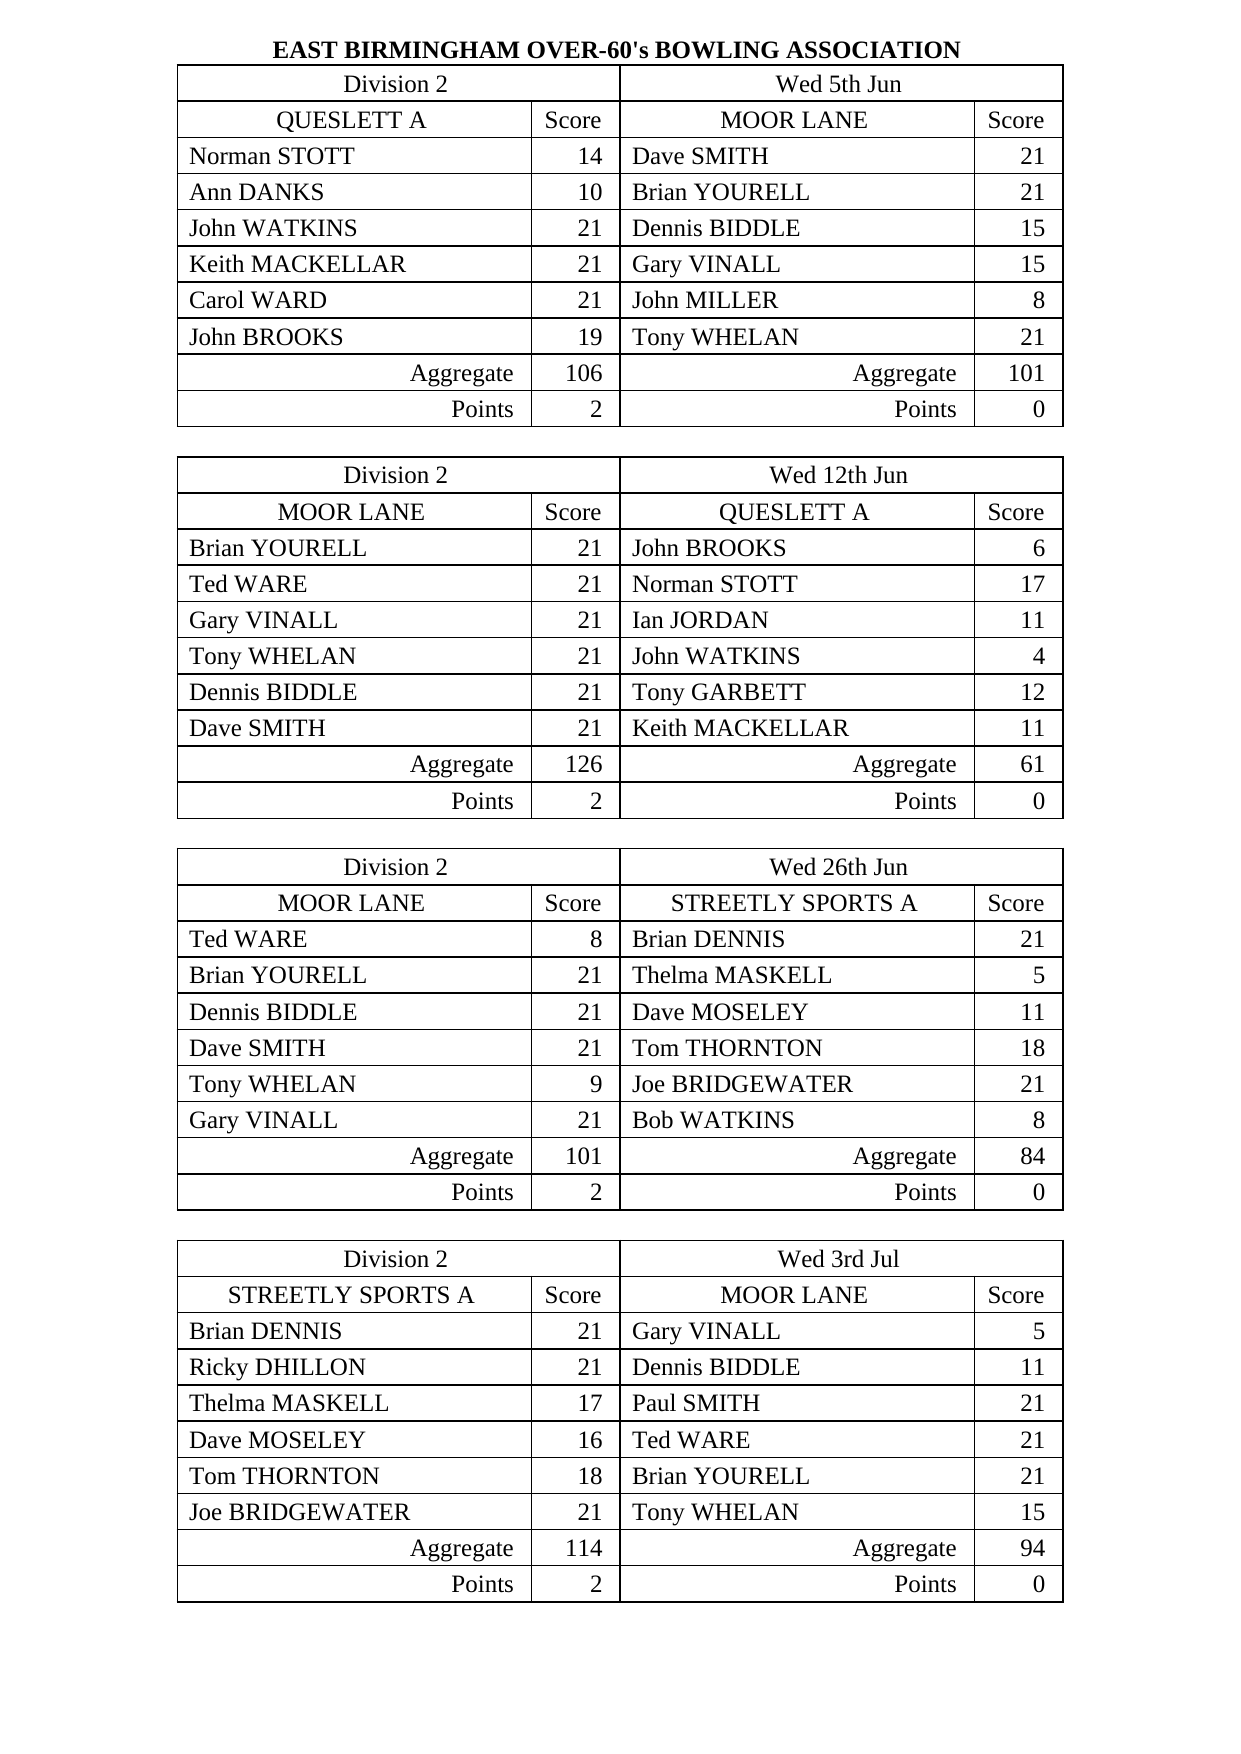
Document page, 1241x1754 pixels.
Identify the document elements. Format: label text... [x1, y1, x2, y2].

table_cell 15 [975, 210, 1062, 245]
table_cell Dennis BIDDLE [621, 210, 974, 245]
table_cell 21 [532, 994, 619, 1028]
table_cell 21 [975, 319, 1062, 353]
table_cell 0 [975, 391, 1062, 426]
table_cell 17 [532, 1386, 619, 1420]
table_cell Tom THORNTON [178, 1458, 531, 1492]
table_cell QUESLETT A [621, 494, 974, 528]
table_cell Dennis BIDDLE [178, 994, 531, 1028]
table_cell Dennis BIDDLE [178, 675, 531, 709]
table_cell 14 [532, 138, 619, 173]
table_cell John WATKINS [178, 210, 531, 245]
table_cell 21 [532, 1494, 619, 1529]
table_cell STREETLY SPORTS A [178, 1277, 531, 1312]
table_cell 21 [532, 1313, 619, 1348]
table_cell Keith MACKELLAR [621, 711, 974, 745]
table_cell Keith MACKELLAR [178, 247, 531, 281]
table_cell 17 [975, 566, 1062, 601]
table_cell 114 [532, 1530, 619, 1565]
table_cell 11 [975, 1350, 1062, 1384]
table_cell 21 [975, 1422, 1062, 1456]
table_cell Tony WHELAN [621, 1494, 974, 1529]
table_header Division 2 [178, 849, 619, 884]
table_cell 5 [975, 958, 1062, 992]
table_cell Carol WARD [178, 283, 531, 317]
table_cell QUESLETT A [178, 102, 531, 136]
table_cell Ann DANKS [178, 174, 531, 209]
table_cell 21 [532, 1102, 619, 1137]
table_header Division 2 [178, 1241, 619, 1276]
table_cell 11 [975, 994, 1062, 1028]
table_cell Ted WARE [621, 1422, 974, 1456]
table_cell 2 [532, 783, 619, 817]
table_cell 106 [532, 355, 619, 389]
table_cell 11 [975, 711, 1062, 745]
table_cell Brian YOURELL [178, 530, 531, 564]
table_cell Score [532, 886, 619, 920]
table_cell 12 [975, 675, 1062, 709]
table_cell Points [178, 783, 531, 817]
table_cell 21 [975, 922, 1062, 956]
table_cell 9 [532, 1066, 619, 1101]
table_cell 21 [532, 638, 619, 673]
table_cell 21 [975, 174, 1062, 209]
table_cell Aggregate [178, 355, 531, 389]
table_cell Points [621, 391, 974, 426]
table_cell Dave SMITH [178, 1030, 531, 1064]
table_header Division 2 [178, 458, 619, 492]
table_cell Aggregate [621, 1138, 974, 1173]
table_cell Joe BRIDGEWATER [178, 1494, 531, 1529]
table_cell 11 [975, 602, 1062, 637]
table_cell Ted WARE [178, 566, 531, 601]
table_cell 0 [975, 1566, 1062, 1601]
table_cell 101 [975, 355, 1062, 389]
table_cell Dave MOSELEY [178, 1422, 531, 1456]
table_cell STREETLY SPORTS A [621, 886, 974, 920]
table_cell Norman STOTT [178, 138, 531, 173]
table_cell 126 [532, 747, 619, 781]
table_cell 5 [975, 1313, 1062, 1348]
table_cell Ricky DHILLON [178, 1350, 531, 1384]
table_cell 10 [532, 174, 619, 209]
table_cell 18 [532, 1458, 619, 1492]
table_cell MOOR LANE [621, 102, 974, 136]
table_header Wed 5th Jun [621, 66, 1062, 100]
table_cell Dennis BIDDLE [621, 1350, 974, 1384]
table_cell Score [975, 102, 1062, 136]
table_cell Aggregate [178, 747, 531, 781]
table_cell Norman STOTT [621, 566, 974, 601]
table_cell 0 [975, 783, 1062, 817]
table_cell Score [975, 886, 1062, 920]
table_cell Paul SMITH [621, 1386, 974, 1420]
table_cell Brian YOURELL [621, 174, 974, 209]
table_cell Dave SMITH [621, 138, 974, 173]
table_cell 8 [532, 922, 619, 956]
table_header Wed 26th Jun [621, 849, 1062, 884]
table_cell 84 [975, 1138, 1062, 1173]
table_cell Score [975, 494, 1062, 528]
table_cell Brian YOURELL [621, 1458, 974, 1492]
table_cell John BROOKS [178, 319, 531, 353]
table_cell John BROOKS [621, 530, 974, 564]
table_cell Tony GARBETT [621, 675, 974, 709]
table_cell Ian JORDAN [621, 602, 974, 637]
table_cell Aggregate [621, 1530, 974, 1565]
table_cell Points [178, 391, 531, 426]
table_cell 21 [975, 1458, 1062, 1492]
table_cell 2 [532, 1175, 619, 1209]
table_cell 4 [975, 638, 1062, 673]
table_cell John MILLER [621, 283, 974, 317]
table_cell 94 [975, 1530, 1062, 1565]
table_cell 2 [532, 1566, 619, 1601]
table_cell Gary VINALL [178, 1102, 531, 1137]
table_cell Brian DENNIS [178, 1313, 531, 1348]
table_cell 21 [532, 247, 619, 281]
table_cell 21 [532, 566, 619, 601]
table_cell 0 [975, 1175, 1062, 1209]
table_cell 21 [532, 602, 619, 637]
table_cell 18 [975, 1030, 1062, 1064]
table_cell Ted WARE [178, 922, 531, 956]
table_cell MOOR LANE [178, 886, 531, 920]
table_cell 101 [532, 1138, 619, 1173]
table_cell Points [178, 1566, 531, 1601]
table_cell 21 [532, 210, 619, 245]
table_cell Tony WHELAN [178, 638, 531, 673]
table_cell Points [621, 1566, 974, 1601]
table_cell 21 [532, 711, 619, 745]
table_cell Score [532, 102, 619, 136]
table_cell MOOR LANE [178, 494, 531, 528]
table_cell 15 [975, 1494, 1062, 1529]
table_cell Score [532, 494, 619, 528]
table_cell 21 [975, 1066, 1062, 1101]
table_header Wed 12th Jun [621, 458, 1062, 492]
table_cell Points [621, 1175, 974, 1209]
table_cell 21 [532, 530, 619, 564]
table_cell Aggregate [178, 1138, 531, 1173]
table_cell Score [532, 1277, 619, 1312]
table_cell Gary VINALL [621, 247, 974, 281]
table_cell Aggregate [621, 747, 974, 781]
table_cell Aggregate [621, 355, 974, 389]
table_cell Dave MOSELEY [621, 994, 974, 1028]
table_cell Dave SMITH [178, 711, 531, 745]
table_cell 21 [532, 958, 619, 992]
table_cell Joe BRIDGEWATER [621, 1066, 974, 1101]
table_header Division 2 [178, 66, 619, 100]
table_cell 21 [532, 283, 619, 317]
table_cell MOOR LANE [621, 1277, 974, 1312]
table_cell Tony WHELAN [178, 1066, 531, 1101]
table_cell John WATKINS [621, 638, 974, 673]
table_cell 21 [532, 1030, 619, 1064]
table_cell 16 [532, 1422, 619, 1456]
table_cell Gary VINALL [621, 1313, 974, 1348]
table_cell 19 [532, 319, 619, 353]
table_cell 8 [975, 1102, 1062, 1137]
table_cell Gary VINALL [178, 602, 531, 637]
table_cell Thelma MASKELL [178, 1386, 531, 1420]
table_cell Tony WHELAN [621, 319, 974, 353]
table_cell Brian DENNIS [621, 922, 974, 956]
table_cell 21 [975, 1386, 1062, 1420]
table_header Wed 3rd Jul [621, 1241, 1062, 1276]
table_cell Tom THORNTON [621, 1030, 974, 1064]
table_cell 21 [532, 675, 619, 709]
table_cell 2 [532, 391, 619, 426]
table_cell Aggregate [178, 1530, 531, 1565]
table_cell 15 [975, 247, 1062, 281]
table_cell Points [178, 1175, 531, 1209]
table_cell Thelma MASKELL [621, 958, 974, 992]
table_cell Brian YOURELL [178, 958, 531, 992]
table_cell Points [621, 783, 974, 817]
table_cell 21 [532, 1350, 619, 1384]
table_cell 6 [975, 530, 1062, 564]
table_cell Bob WATKINS [621, 1102, 974, 1137]
table_cell 8 [975, 283, 1062, 317]
table_cell 21 [975, 138, 1062, 173]
table_cell Score [975, 1277, 1062, 1312]
table_cell 61 [975, 747, 1062, 781]
